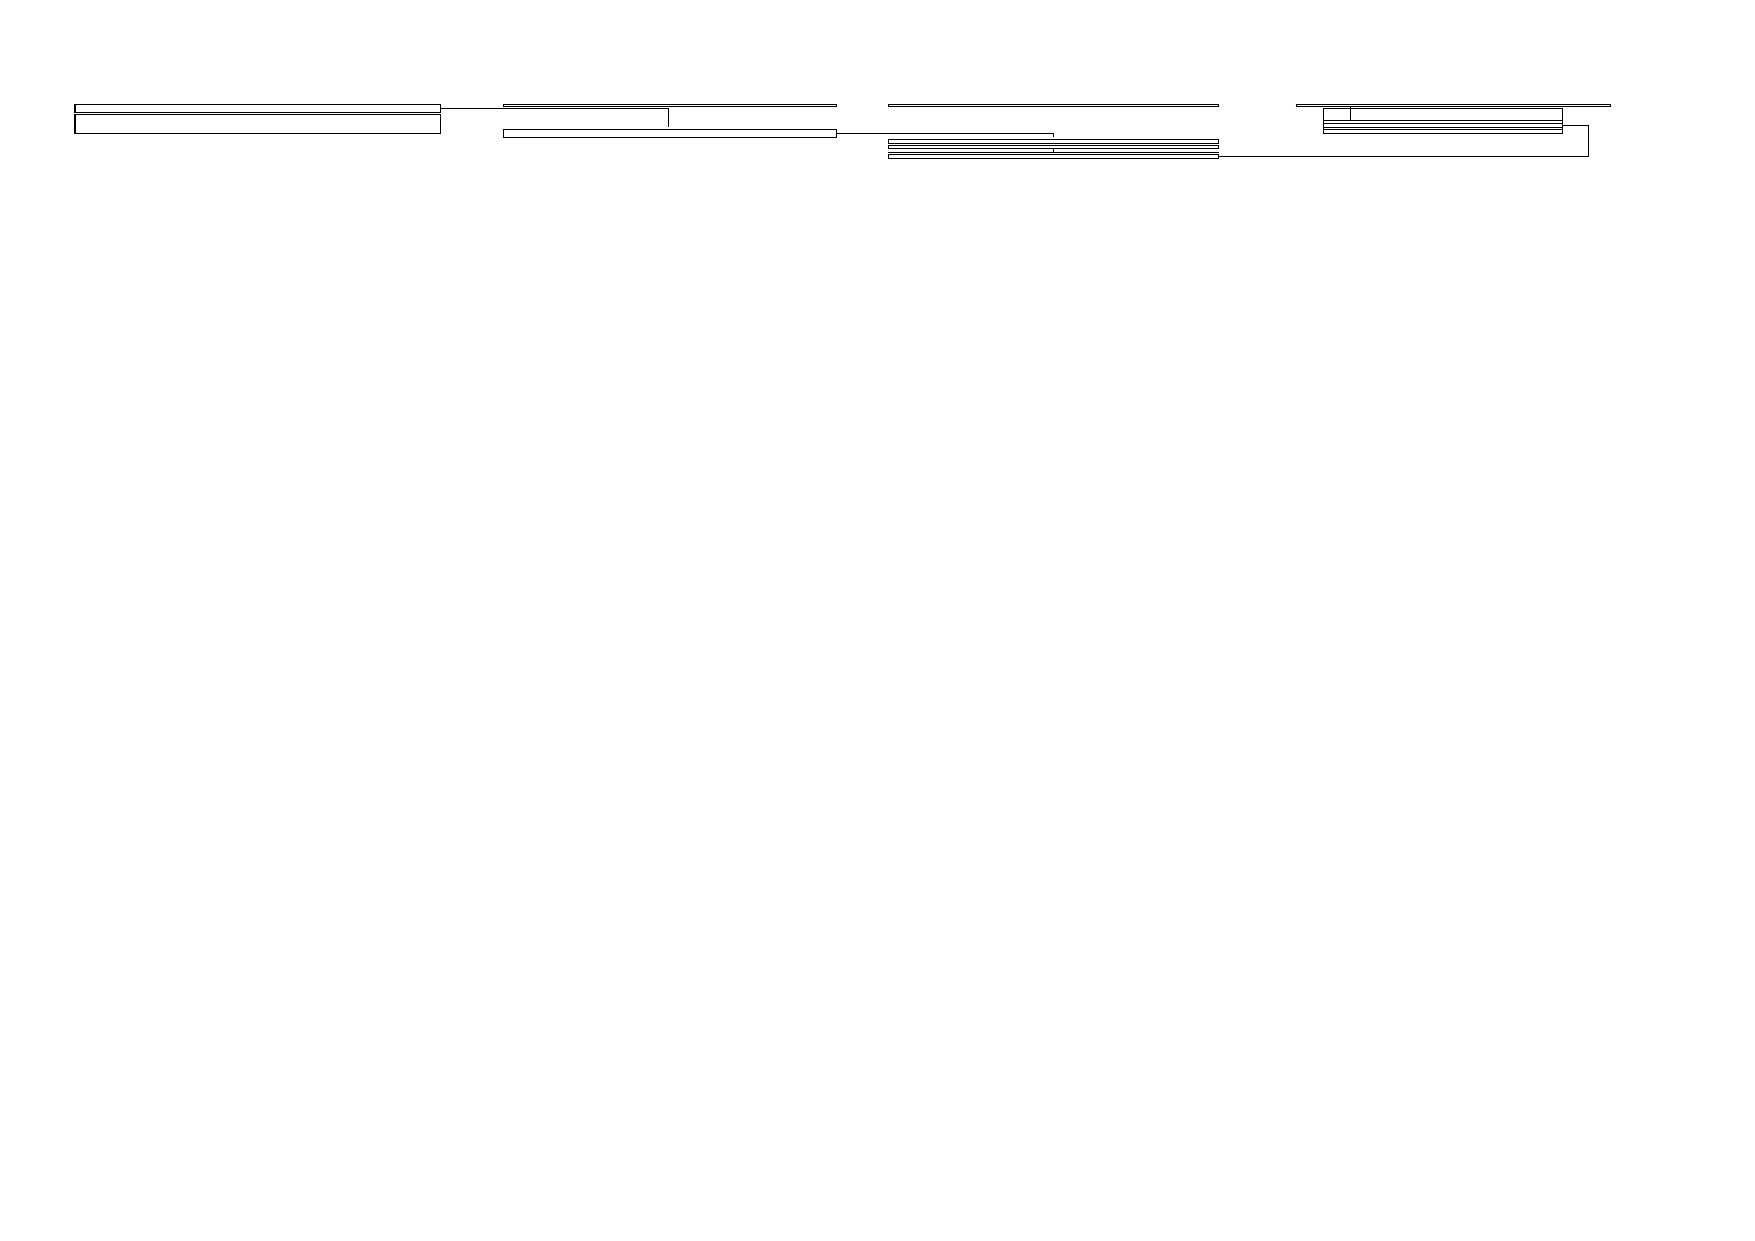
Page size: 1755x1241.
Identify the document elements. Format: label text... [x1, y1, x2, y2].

table_cell [1563, 108, 1610, 120]
table_cell [837, 129, 888, 133]
table_cell [1219, 133, 1247, 137]
table_cell [441, 133, 503, 137]
table_cell NMA kasmet pateikia ŽŪM informaciją apie EK deklaruotas iš skolininkų nesusigrąžintas grąžintinas lėšas, kurių finansinius padarinius reikės apmokėti pagal 50 ir 50 taisyklę, jų susigrąžinimą, nurašymą, anuliavimą [76, 115, 440, 133]
table_cell [664, 150, 836, 158]
table_cell [423, 139, 836, 143]
table_cell [589, 154, 663, 158]
table_cell [423, 150, 589, 158]
table_cell [75, 139, 373, 143]
table_cell [1054, 133, 1219, 137]
table_cell [1247, 133, 1437, 137]
table_cell [1324, 109, 1350, 120]
table_cell [836, 139, 888, 143]
table_cell [75, 154, 373, 158]
table_cell [1219, 106, 1323, 114]
table_cell [669, 120, 836, 127]
table_cell [441, 120, 503, 127]
table_cell [836, 154, 888, 158]
table_cell [888, 120, 1219, 127]
table_cell [836, 120, 888, 127]
table_cell [1219, 120, 1323, 127]
table_cell [1054, 129, 1219, 133]
table_cell [373, 154, 423, 158]
table_cell [441, 129, 503, 133]
table_cell nustatoma, kad pažeidimas [888, 129, 1053, 133]
table_cell [373, 139, 423, 143]
table_cell Valstybės iždo sąskaita EŽŪGF lėšoms [1351, 109, 1562, 120]
table_cell [75, 148, 373, 154]
table_cell [503, 120, 668, 127]
table_cell [1219, 129, 1323, 133]
